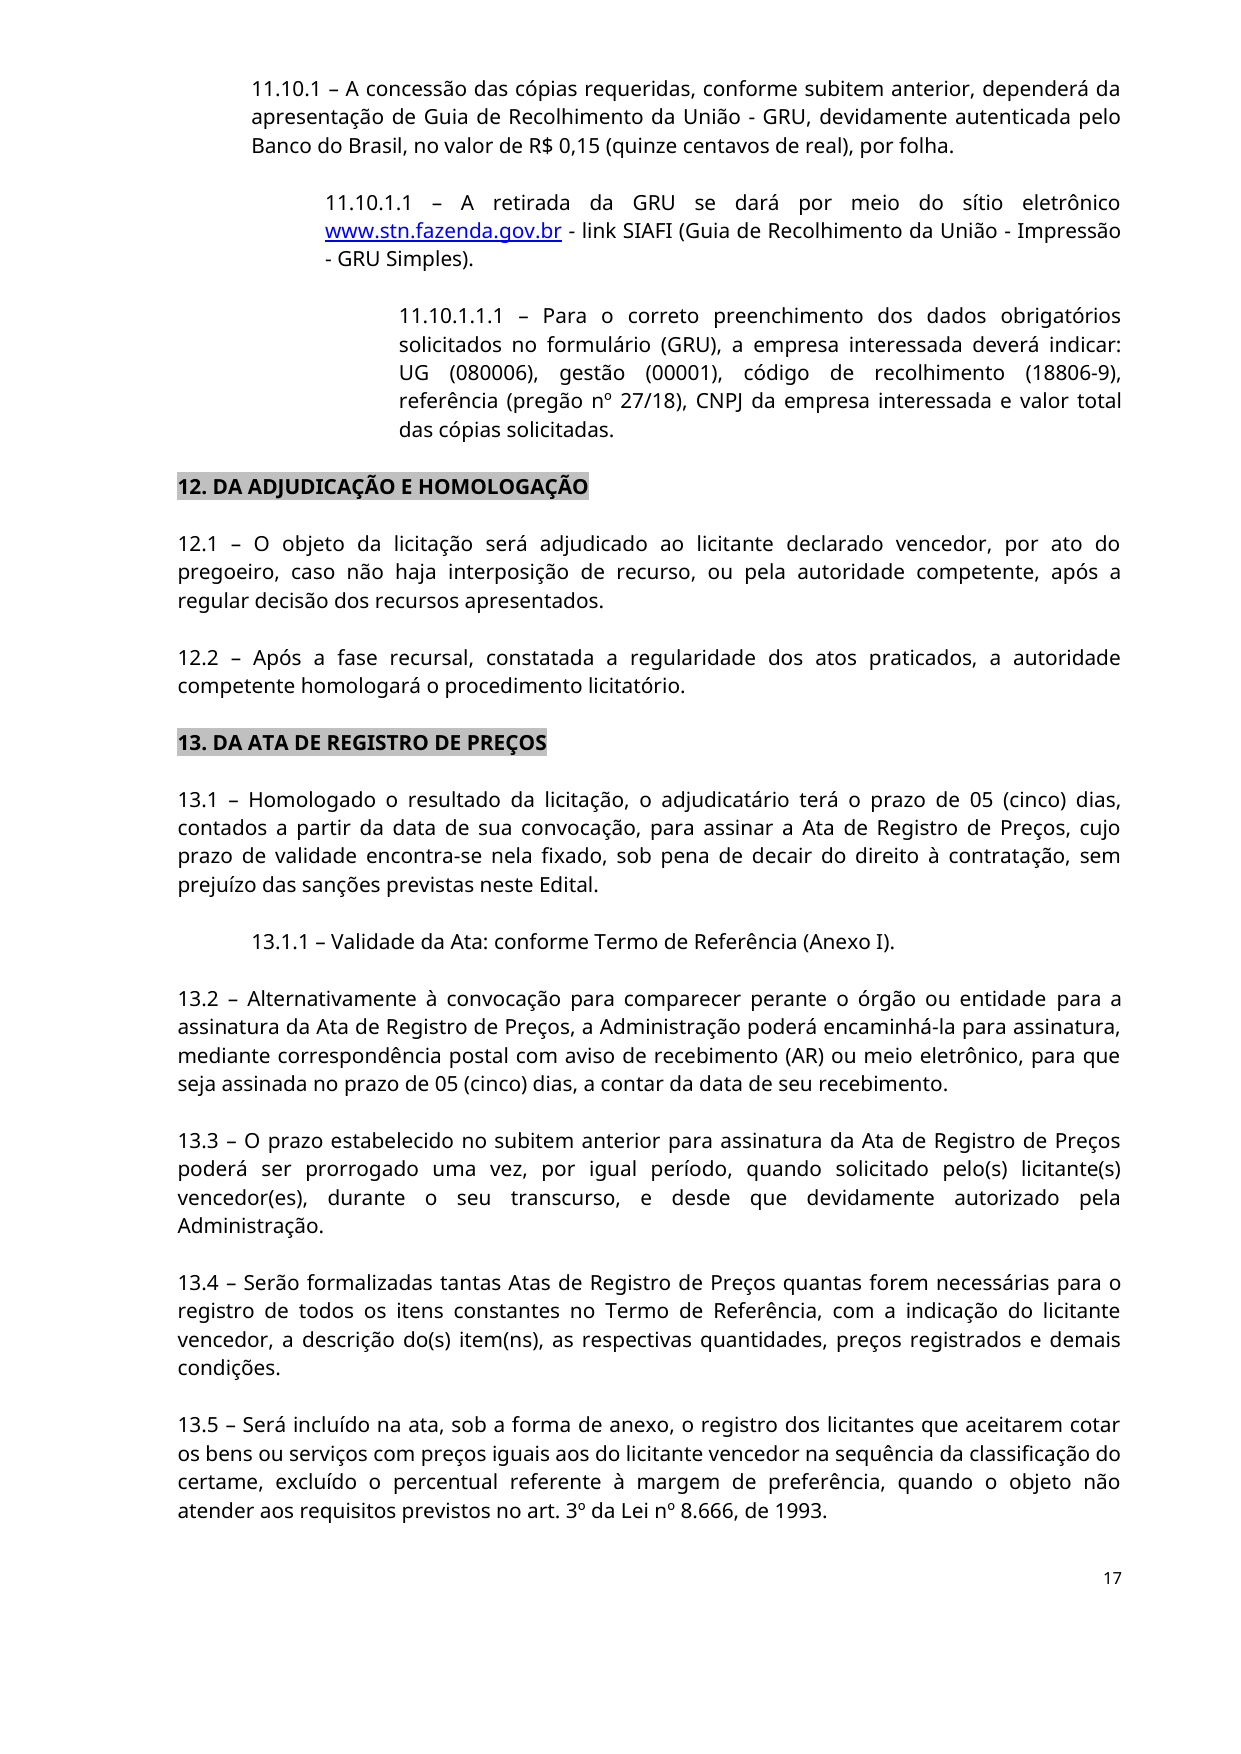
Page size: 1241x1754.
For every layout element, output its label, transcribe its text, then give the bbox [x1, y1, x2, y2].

text 11.10.1 – A concessão das cópias requeridas, conforme subitem anterior, dependerá da apresentação de Guia de Recolhimento da União - GRU, devidamente autenticada pelo Banco do Brasil, no valor de R$ 0,15 (quinze centavos de real), por folha. [251, 74, 1122, 159]
text 11.10.1.1 – A retirada da GRU se dará por meio do sítio eletrônico www.stn.fazenda.gov.br - link SIAFI (Guia de Recolhimento da União - Impressão - GRU Simples). [325, 188, 1122, 273]
text 13.5 – Será incluído na ata, sob a forma de anexo, o registro dos licitantes que aceitarem cotar os bens ou serviços com preços iguais aos do licitante vencedor na sequência da classificação do certame, excluído o percentual referente à margem de preferência, quando o objeto não atender aos requisitos previstos no art. 3º da Lei nº 8.666, de 1993. [177, 1410, 1122, 1524]
text 12. DA ADJUDICAÇÃO E HOMOLOGAÇÃO [177, 472, 1122, 500]
text 13.1 – Homologado o resultado da licitação, o adjudicatário terá o prazo de 05 (cinco) dias, contados a partir da data de sua convocação, para assinar a Ata de Registro de Preços, cujo prazo de validade encontra-se nela fixado, sob pena de decair do direito à contratação, sem prejuízo das sanções previstas neste Edital. [177, 785, 1122, 898]
text 13. DA ATA DE REGISTRO DE PREÇOS [177, 728, 1122, 756]
text 12.2 – Após a fase recursal, constatada a regularidade dos atos praticados, a autoridade competente homologará o procedimento licitatório. [177, 643, 1122, 699]
text 11.10.1.1.1 – Para o correto preenchimento dos dados obrigatórios solicitados no formulário (GRU), a empresa interessada deverá indicar: UG (080006), gestão (00001), código de recolhimento (18806-9), referência (pregão nº 27/18), CNPJ da empresa interessada e valor total das cópias solicitadas. [399, 301, 1122, 443]
text 13.2 – Alternativamente à convocação para comparecer perante o órgão ou entidade para a assinatura da Ata de Registro de Preços, a Administração poderá encaminhá-la para assinatura, mediante correspondência postal com aviso de recebimento (AR) ou meio eletrônico, para que seja assinada no prazo de 05 (cinco) dias, a contar da data de seu recebimento. [177, 984, 1122, 1098]
text 13.3 – O prazo estabelecido no subitem anterior para assinatura da Ata de Registro de Preços poderá ser prorrogado uma vez, por igual período, quando solicitado pelo(s) licitante(s) vencedor(es), durante o seu transcurso, e desde que devidamente autorizado pela Administração. [177, 1126, 1122, 1240]
text 12.1 – O objeto da licitação será adjudicado ao licitante declarado vencedor, por ato do pregoeiro, caso não haja interposição de recurso, ou pela autoridade competente, após a regular decisão dos recursos apresentados. [177, 529, 1122, 614]
text 13.1.1 – Validade da Ata: conforme Termo de Referência (Anexo I). [251, 927, 1122, 955]
text 13.4 – Serão formalizadas tantas Atas de Registro de Preços quantas forem necessárias para o registro de todos os itens constantes no Termo de Referência, com a indicação do licitante vencedor, a descrição do(s) item(ns), as respectivas quantidades, preços registrados e demais condições. [177, 1268, 1122, 1382]
